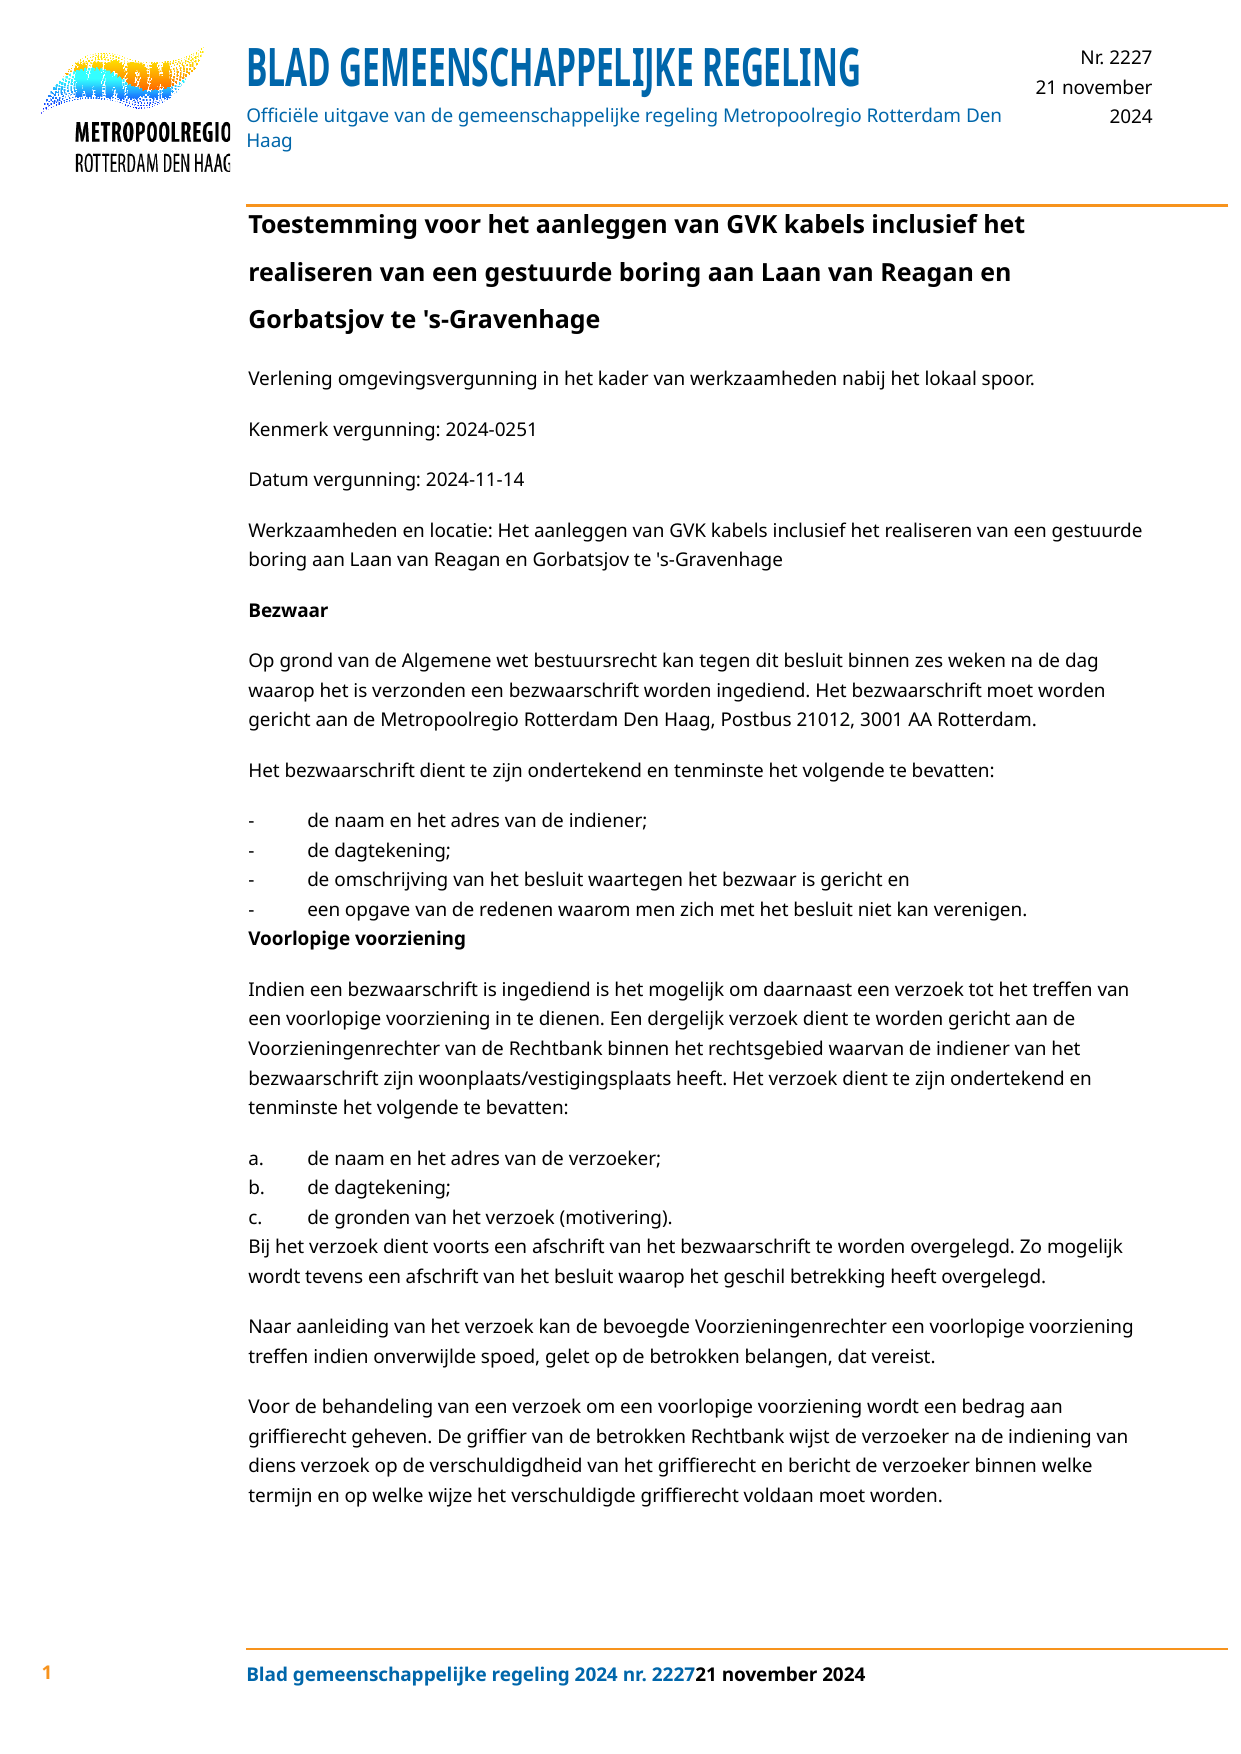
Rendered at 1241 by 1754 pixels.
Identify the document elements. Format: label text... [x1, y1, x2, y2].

text Kenmerk vergunning: 2024-0251 [248, 416, 1152, 442]
list de omschrijving van het besluit waartegen het bezwaar is gericht en [248, 866, 1152, 892]
text Indien een bezwaarschrift is ingediend is het mogelijk om daarnaast een verzoek tot het treffen van een voorlopige voorziening in te dienen. Een dergelijk verzoek dient te worden gericht aan de Voorzieningenrechter van de Rechtbank binnen het rechtsgebied waarvan de indiener van het bezwaarschrift zijn woonplaats/vestigingsplaats heeft. Het verzoek dient te zijn ondertekend en tenminste het volgende te bevatten: [248, 976, 1152, 1120]
list de naam en het adres van de indiener; [248, 807, 1152, 833]
text Verlening omgevingsvergunning in het kader van werkzaamheden nabij het lokaal spoor. [248, 366, 1152, 391]
text Datum vergunning: 2024-11-14 [248, 466, 1152, 492]
list de dagtekening; [248, 1174, 1152, 1200]
text Voor de behandeling van een verzoek om een voorlopige voorziening wordt een bedrag aan griffierecht geheven. De griffier van de betrokken Rechtbank wijst de verzoeker na de indiening van diens verzoek op de verschuldigdheid van het griffierecht en bericht de verzoeker binnen welke termijn en op welke wijze het verschuldigde griffierecht voldaan moet worden. [248, 1393, 1152, 1508]
text Toestemming voor het aanleggen van GVK kabels inclusief het realiseren van een gestuurde boring aan Laan van Reagan en Gorbatsjov te 's-Gravenhage [248, 207, 1152, 336]
text Naar aanleiding van het verzoek kan de bevoegde Voorzieningenrechter een voorlopige voorziening treffen indien onverwijlde spoed, gelet op de betrokken belangen, dat vereist. [248, 1313, 1152, 1369]
list een opgave van de redenen waarom men zich met het besluit niet kan verenigen. [248, 896, 1152, 922]
text Het bezwaarschrift dient te zijn ondertekend en tenminste het volgende te bevatten: [248, 757, 1152, 782]
list de gronden van het verzoek (motivering). [248, 1204, 1152, 1229]
list de naam en het adres van de verzoeker; [248, 1145, 1152, 1170]
text Werkzaamheden en locatie: Het aanleggen van GVK kabels inclusief het realiseren van een gestuurde boring aan Laan van Reagan en Gorbatsjov te 's-Gravenhage [248, 517, 1152, 572]
text Bezwaar [248, 597, 1152, 622]
text Voorlopige voorziening [248, 926, 1152, 951]
text Op grond van de Algemene wet bestuursrecht kan tegen dit besluit binnen zes weken na de dag waarop het is verzonden een bezwaarschrift worden ingediend. Het bezwaarschrift moet worden gericht aan de Metropoolregio Rotterdam Den Haag, Postbus 21012, 3001 AA Rotterdam. [248, 647, 1152, 732]
list de dagtekening; [248, 837, 1152, 862]
text Bij het verzoek dient voorts een afschrift van het bezwaarschrift te worden overgelegd. Zo mogelijk wordt tevens een afschrift van het besluit waarop het geschil betrekking heeft overgelegd. [248, 1233, 1152, 1289]
picture [41, 47, 231, 172]
